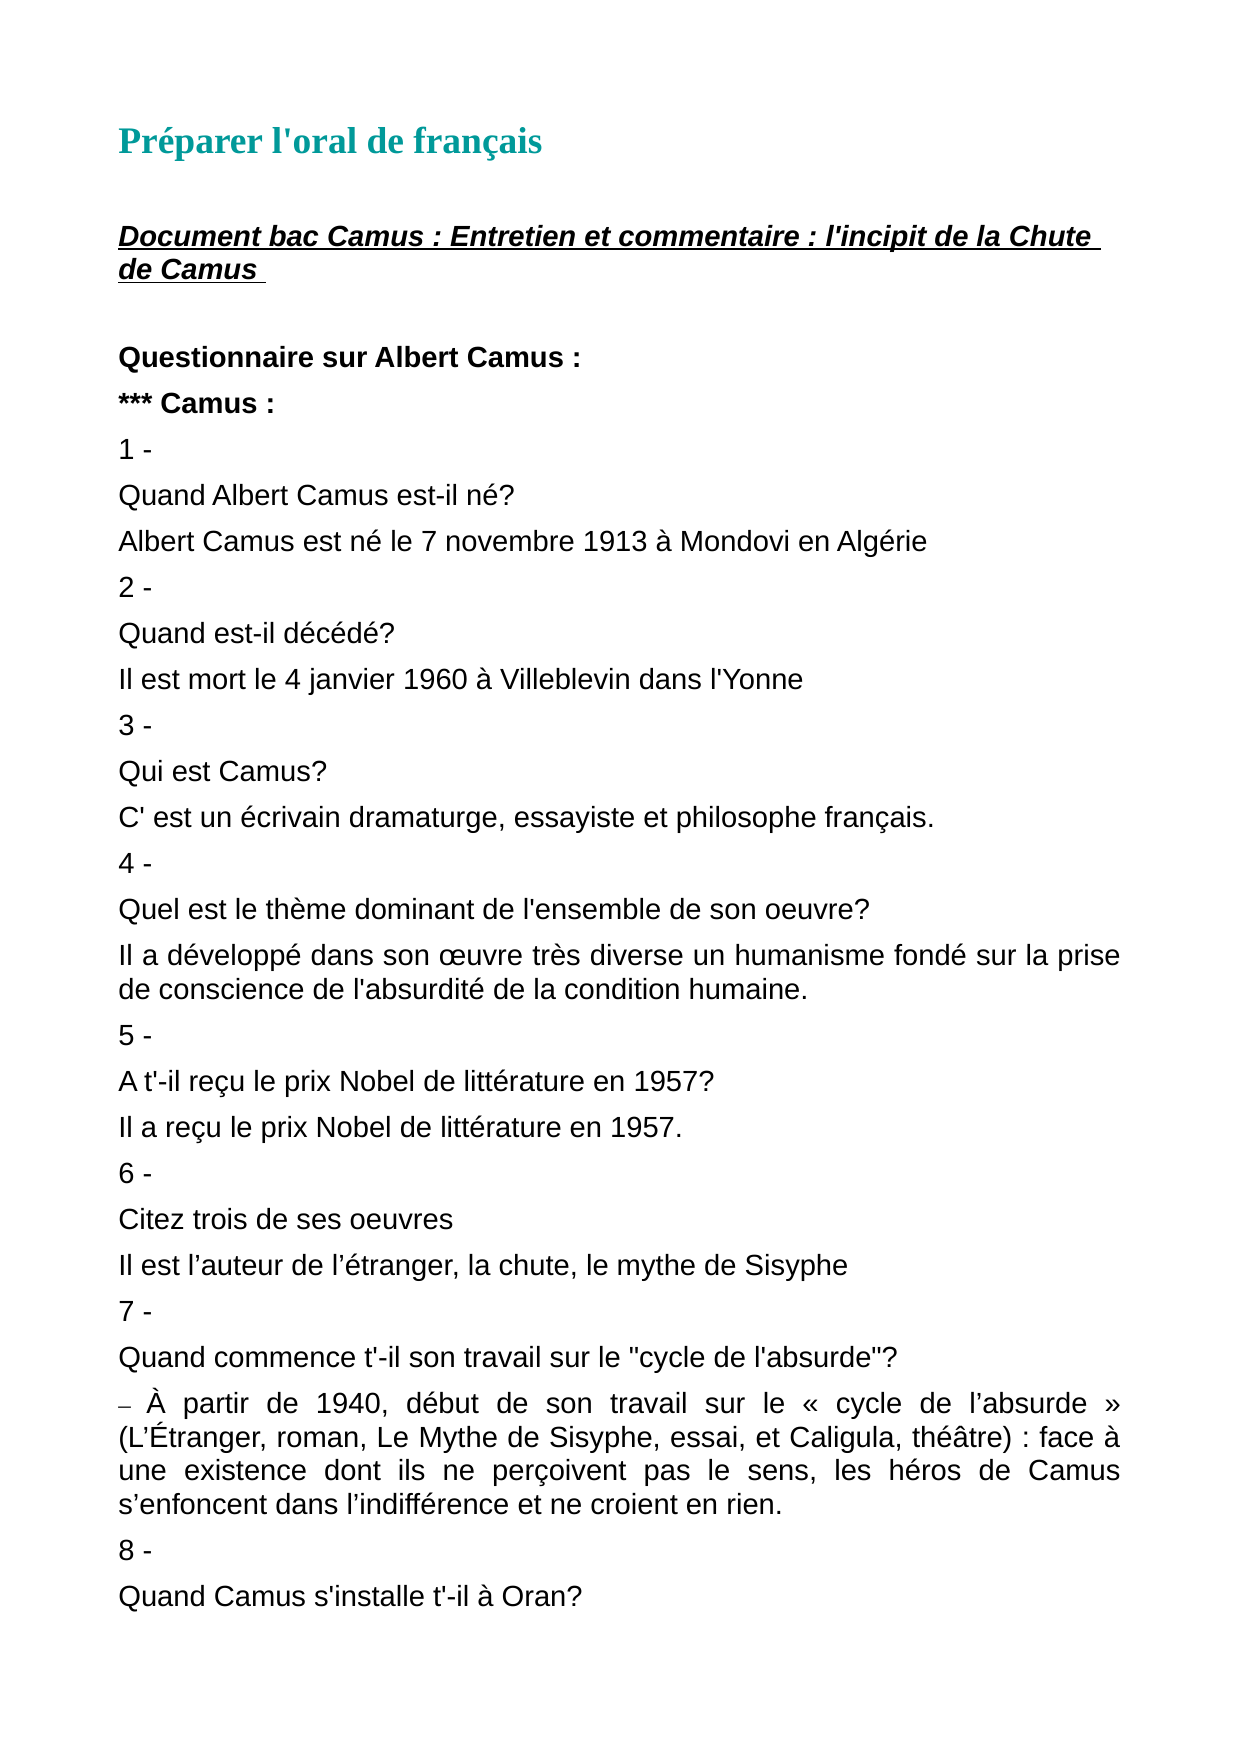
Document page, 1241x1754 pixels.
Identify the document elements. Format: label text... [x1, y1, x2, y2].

text 8 - [118, 1533, 1122, 1566]
text Citez trois de ses oeuvres [118, 1202, 1122, 1235]
text Quand Camus s'installe t'-il à Oran? [118, 1579, 1122, 1612]
text Il a développé dans son œuvre très diverse un humanisme fondé sur la prise de conscience de l'absurdité de la condition humaine. [118, 938, 1122, 1005]
text Qui est Camus? [118, 754, 1122, 787]
text Document bac Camus : Entretien et commentaire : l'incipit de la Chute de Camus [118, 219, 1122, 286]
text Quand commence t'-il son travail sur le "cycle de l'absurde"? [118, 1340, 1122, 1373]
text Il est l’auteur de l’étranger, la chute, le mythe de Sisyphe [118, 1248, 1122, 1281]
text Quand Albert Camus est-il né? [118, 478, 1122, 511]
text 6 - [118, 1156, 1122, 1189]
text Il est mort le 4 janvier 1960 à Villeblevin dans l'Yonne [118, 662, 1122, 695]
text 3 - [118, 708, 1122, 741]
text 7 - [118, 1294, 1122, 1327]
text Il a reçu le prix Nobel de littérature en 1957. [118, 1110, 1122, 1143]
text Quel est le thème dominant de l'ensemble de son oeuvre? [118, 892, 1122, 926]
text 1 - [118, 432, 1122, 465]
text A t'-il reçu le prix Nobel de littérature en 1957? [118, 1064, 1122, 1097]
text 2 - [118, 570, 1122, 603]
text – À partir de 1940, début de son travail sur le « cycle de l’absurde » (L’Étranger, roman, Le Mythe de Sisyphe, essai, et Caligula, théâtre) : face à une existence dont ils ne perçoivent pas le sens, les héros de Camus s’enfoncent dans l’indifférence et ne croient en rien. [118, 1386, 1122, 1520]
text Questionnaire sur Albert Camus : [118, 339, 1122, 373]
text 4 - [118, 846, 1122, 879]
text 5 - [118, 1018, 1122, 1051]
text *** Camus : [118, 386, 1122, 419]
text Albert Camus est né le 7 novembre 1913 à Mondovi en Algérie [118, 524, 1122, 557]
text C' est un écrivain dramaturge, essayiste et philosophe français. [118, 800, 1122, 833]
text Préparer l'oral de français [118, 118, 1122, 161]
text Quand est-il décédé? [118, 616, 1122, 649]
